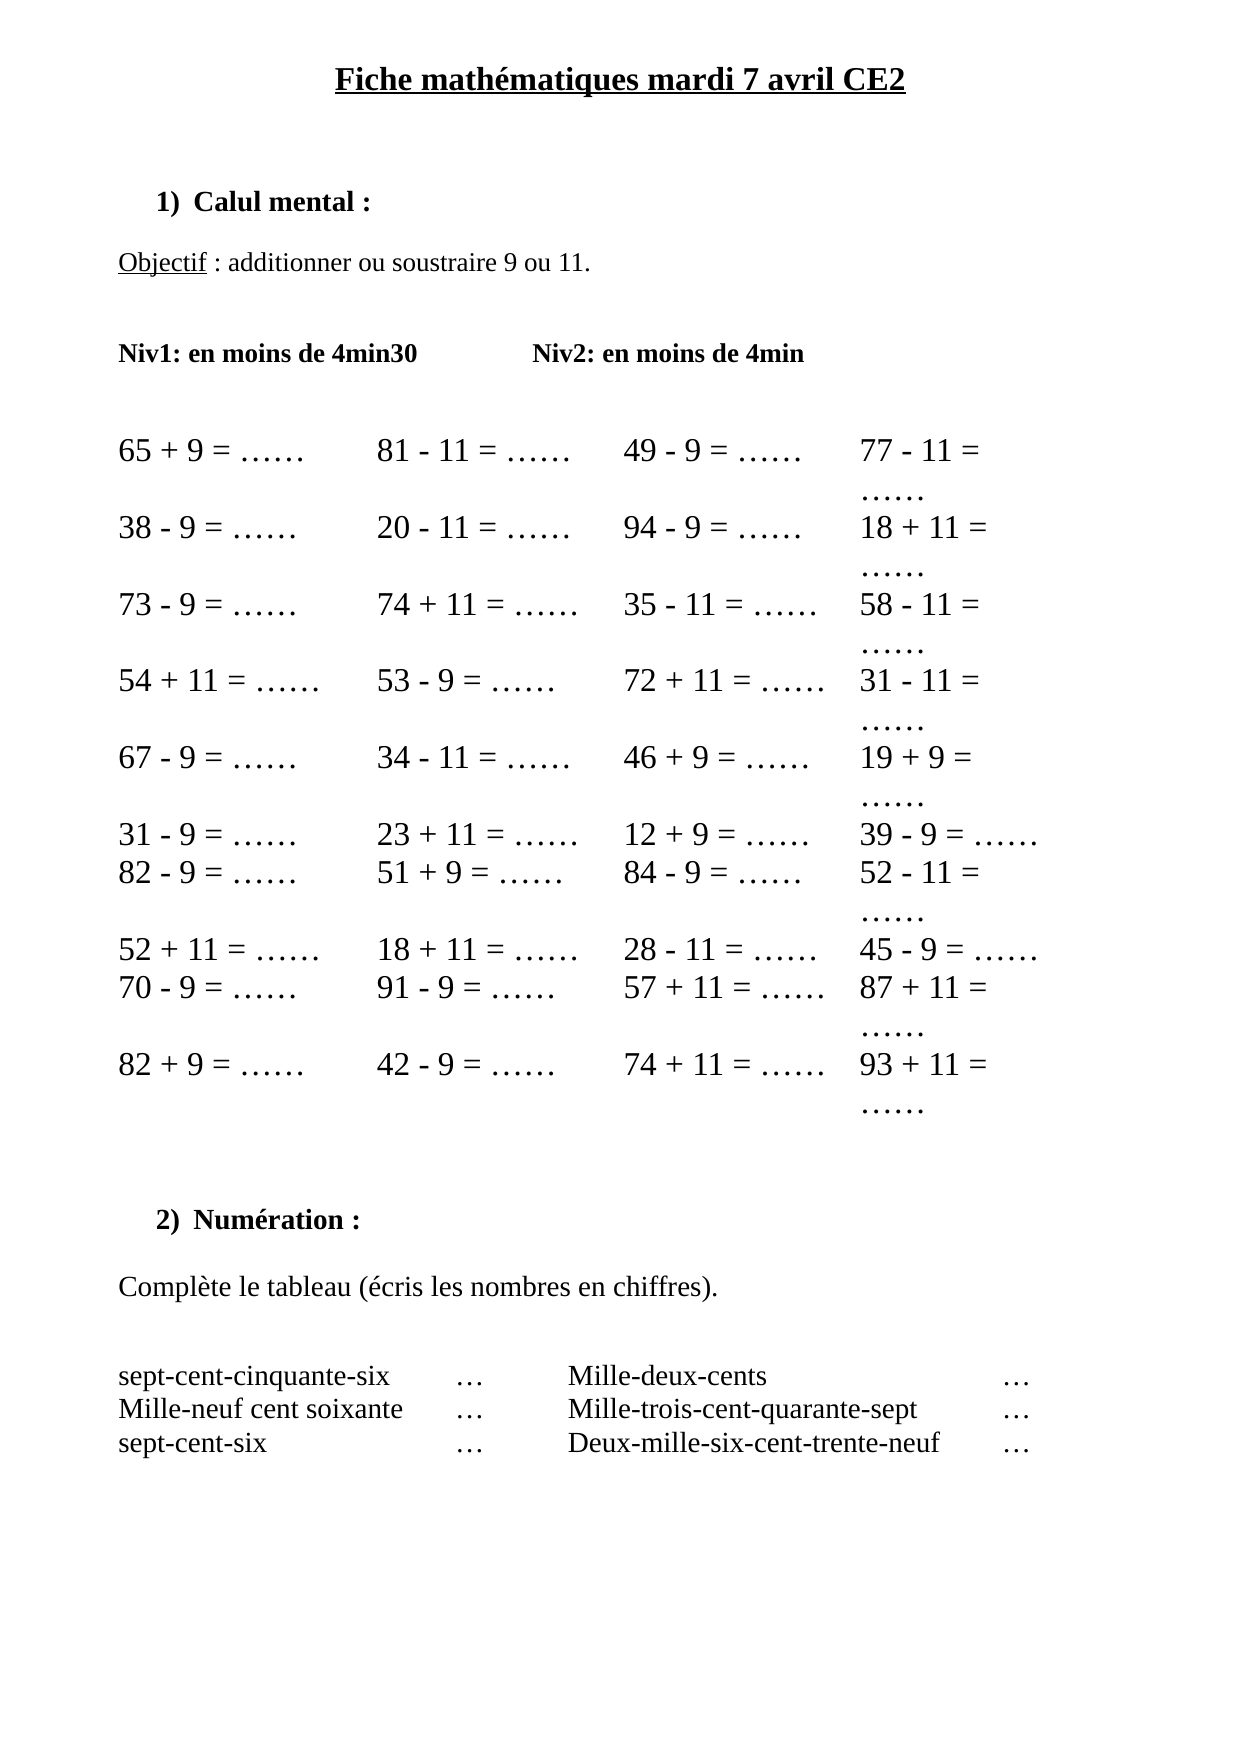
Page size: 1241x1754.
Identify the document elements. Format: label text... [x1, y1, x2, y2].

table_cell 91 - 9 = …… [365, 967, 612, 1044]
table_cell 35 - 11 = …… [612, 584, 848, 660]
table_header … [444, 1358, 556, 1391]
table_cell 45 - 9 = …… [848, 929, 1053, 967]
table_cell 74 + 11 = …… [365, 584, 612, 660]
table_cell 31 - 11 = …… [848, 660, 1053, 737]
table_cell 18 + 11 = …… [848, 507, 1053, 584]
table_cell 42 - 9 = …… [365, 1044, 612, 1120]
table_cell 67 - 9 = …… [107, 737, 365, 814]
table_cell 54 + 11 = …… [107, 660, 365, 737]
table_cell 18 + 11 = …… [365, 929, 612, 967]
table_cell 82 - 9 = …… [107, 852, 365, 929]
table_cell 74 + 11 = …… [612, 1044, 848, 1120]
table_cell 94 - 9 = …… [612, 507, 848, 584]
table_cell 51 + 9 = …… [365, 852, 612, 929]
table_cell Mille-trois-cent-quarante-sept [556, 1391, 990, 1425]
table_cell 34 - 11 = …… [365, 737, 612, 814]
table_cell 87 + 11 = …… [848, 967, 1053, 1044]
table_cell … [990, 1391, 1070, 1425]
table_cell 82 + 9 = …… [107, 1044, 365, 1120]
table_header 65 + 9 = …… [107, 430, 365, 507]
list Numération : [156, 1202, 1122, 1236]
table_cell Mille-neuf cent soixante [107, 1391, 443, 1425]
table_cell 72 + 11 = …… [612, 660, 848, 737]
table_cell 52 + 11 = …… [107, 929, 365, 967]
table_cell sept-cent-six [107, 1425, 443, 1458]
table_header sept-cent-cinquante-six [107, 1358, 443, 1391]
table_cell 31 - 9 = …… [107, 814, 365, 852]
table_cell … [444, 1425, 556, 1458]
table_cell … [444, 1391, 556, 1425]
table_cell 58 - 11 = …… [848, 584, 1053, 660]
table_cell Deux-mille-six-cent-trente-neuf [556, 1425, 990, 1458]
text Niv1: en moins de 4min30 Niv2: en moins de 4min [118, 337, 1122, 368]
table_cell 53 - 9 = …… [365, 660, 612, 737]
table_header 77 - 11 = …… [848, 430, 1053, 507]
table_header … [990, 1358, 1070, 1391]
table_header 81 - 11 = …… [365, 430, 612, 507]
table_cell 93 + 11 = …… [848, 1044, 1053, 1120]
table_cell 39 - 9 = …… [848, 814, 1053, 852]
table_header Mille-deux-cents [556, 1358, 990, 1391]
table_header 49 - 9 = …… [612, 430, 848, 507]
table_cell 23 + 11 = …… [365, 814, 612, 852]
text Objectif : additionner ou soustraire 9 ou 11. [118, 246, 1122, 277]
table_cell 73 - 9 = …… [107, 584, 365, 660]
table_cell 52 - 11 = …… [848, 852, 1053, 929]
table_cell 28 - 11 = …… [612, 929, 848, 967]
text Fiche mathématiques mardi 7 avril CE2 [118, 59, 1122, 97]
table_cell 57 + 11 = …… [612, 967, 848, 1044]
list Calul mental : [156, 184, 1122, 217]
table_cell 38 - 9 = …… [107, 507, 365, 584]
table_cell … [990, 1425, 1070, 1458]
text Complète le tableau (écris les nombres en chiffres). [118, 1269, 1122, 1303]
table_cell 12 + 9 = …… [612, 814, 848, 852]
table_cell 70 - 9 = …… [107, 967, 365, 1044]
table_cell 20 - 11 = …… [365, 507, 612, 584]
table_cell 84 - 9 = …… [612, 852, 848, 929]
table_cell 46 + 9 = …… [612, 737, 848, 814]
table_cell 19 + 9 = …… [848, 737, 1053, 814]
